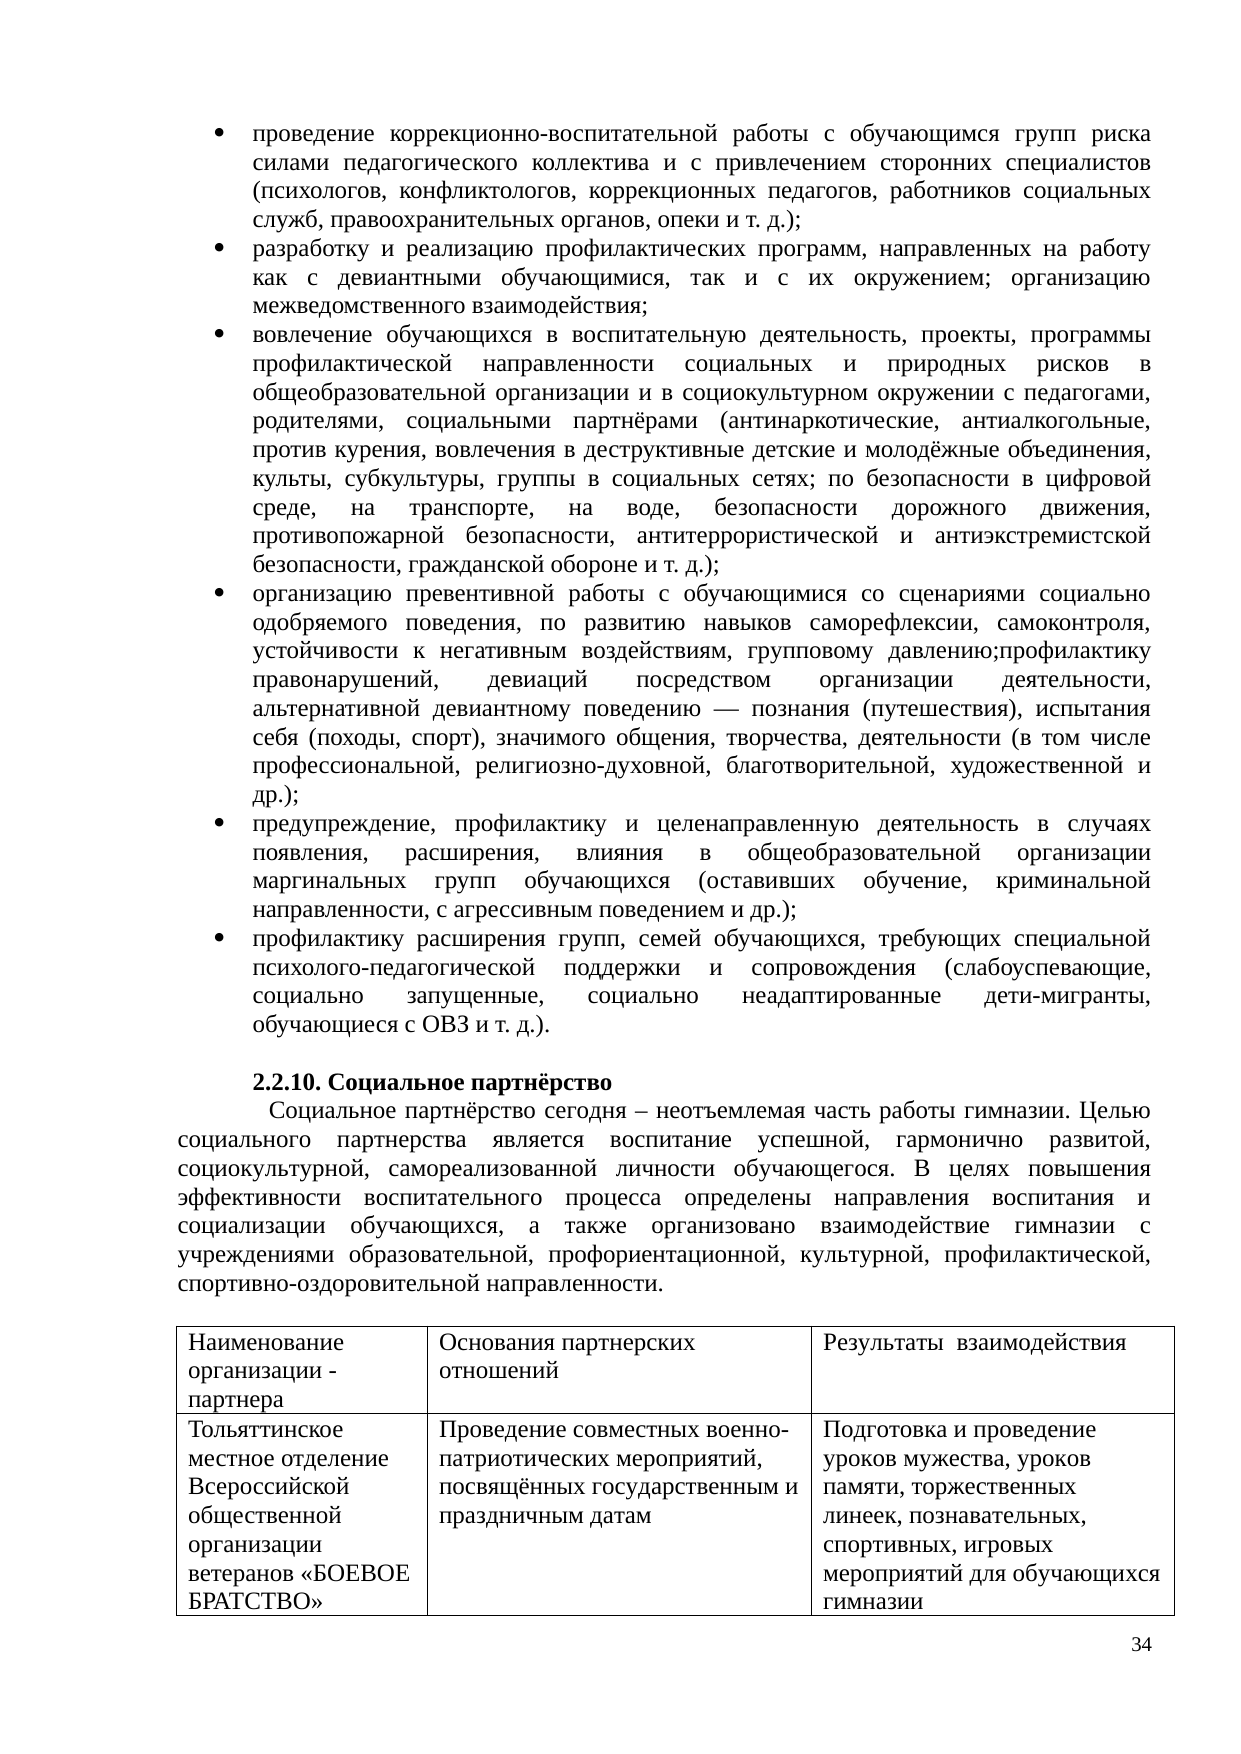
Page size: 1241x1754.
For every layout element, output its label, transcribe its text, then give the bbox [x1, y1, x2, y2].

text 2.2.10. Социальное партнёрство [252, 1067, 1152, 1096]
table_cell Подготовка и проведение уроков мужества, уроков памяти, торжественных линеек, познавательных, спортивных, игровых мероприятий для обучающихся гимназии [812, 1414, 1174, 1615]
list предупреждение, профилактику и целенаправленную деятельность в случаях появления, расширения, влияния в общеобразовательной организации маргинальных групп обучающихся (оставивших обучение, криминальной направленности, с агрессивным поведением и др.); [215, 808, 1152, 923]
list профилактику расширения групп, семей обучающихся, требующих специальной психолого-педагогической поддержки и сопровождения (слабоуспевающие, социально запущенные, социально неадаптированные дети-мигранты, обучающиеся с ОВЗ и т. д.). [215, 923, 1152, 1038]
text Социальное партнёрство сегодня – неотъемлемая часть работы гимназии. Целью социального партнерства является воспитание успешной, гармонично развитой, социокультурной, самореализованной личности обучающегося. В целях повышения эффективности воспитательного процесса определены направления воспитания и социализации обучающихся, а также организовано взаимодействие гимназии с учреждениями образовательной, профориентационной, культурной, профилактической, спортивно-оздоровительной направленности. [177, 1096, 1152, 1297]
list организацию превентивной работы с обучающимися со сценариями социально одобряемого поведения, по развитию навыков саморефлексии, самоконтроля, устойчивости к негативным воздействиям, групповому давлению;профилактику правонарушений, девиаций посредством организации деятельности, альтернативной девиантному поведению — познания (путешествия), испытания себя (походы, спорт), значимого общения, творчества, деятельности (в том числе профессиональной, религиозно-духовной, благотворительной, художественной и др.); [215, 578, 1152, 808]
list вовлечение обучающихся в воспитательную деятельность, проекты, программы профилактической направленности социальных и природных рисков в общеобразовательной организации и в социокультурном окружении с педагогами, родителями, социальными партнёрами (антинаркотические, антиалкогольные, против курения, вовлечения в деструктивные детские и молодёжные объединения, культы, субкультуры, группы в социальных сетях; по безопасности в цифровой среде, на транспорте, на воде, безопасности дорожного движения, противопожарной безопасности, антитеррористической и антиэкстремистской безопасности, гражданской обороне и т. д.); [215, 319, 1152, 578]
table_header Результаты взаимодействия [812, 1327, 1174, 1413]
table_cell Проведение совместных военно- патриотических мероприятий, посвящённых государственным и праздничным датам [428, 1414, 811, 1615]
table_header Наименование организации - партнера [177, 1327, 427, 1413]
list проведение коррекционно-воспитательной работы с обучающимся групп риска силами педагогического коллектива и с привлечением сторонних специалистов (психологов, конфликтологов, коррекционных педагогов, работников социальных служб, правоохранительных органов, опеки и т. д.); [215, 118, 1152, 233]
table_header Основания партнерских отношений [428, 1327, 811, 1413]
list разработку и реализацию профилактических программ, направленных на работу как с девиантными обучающимися, так и с их окружением; организацию межведомственного взаимодействия; [215, 233, 1152, 319]
table_cell Тольяттинское местное отделение Всероссийской общественной организации ветеранов «БОЕВОЕ БРАТСТВО» [177, 1414, 427, 1615]
